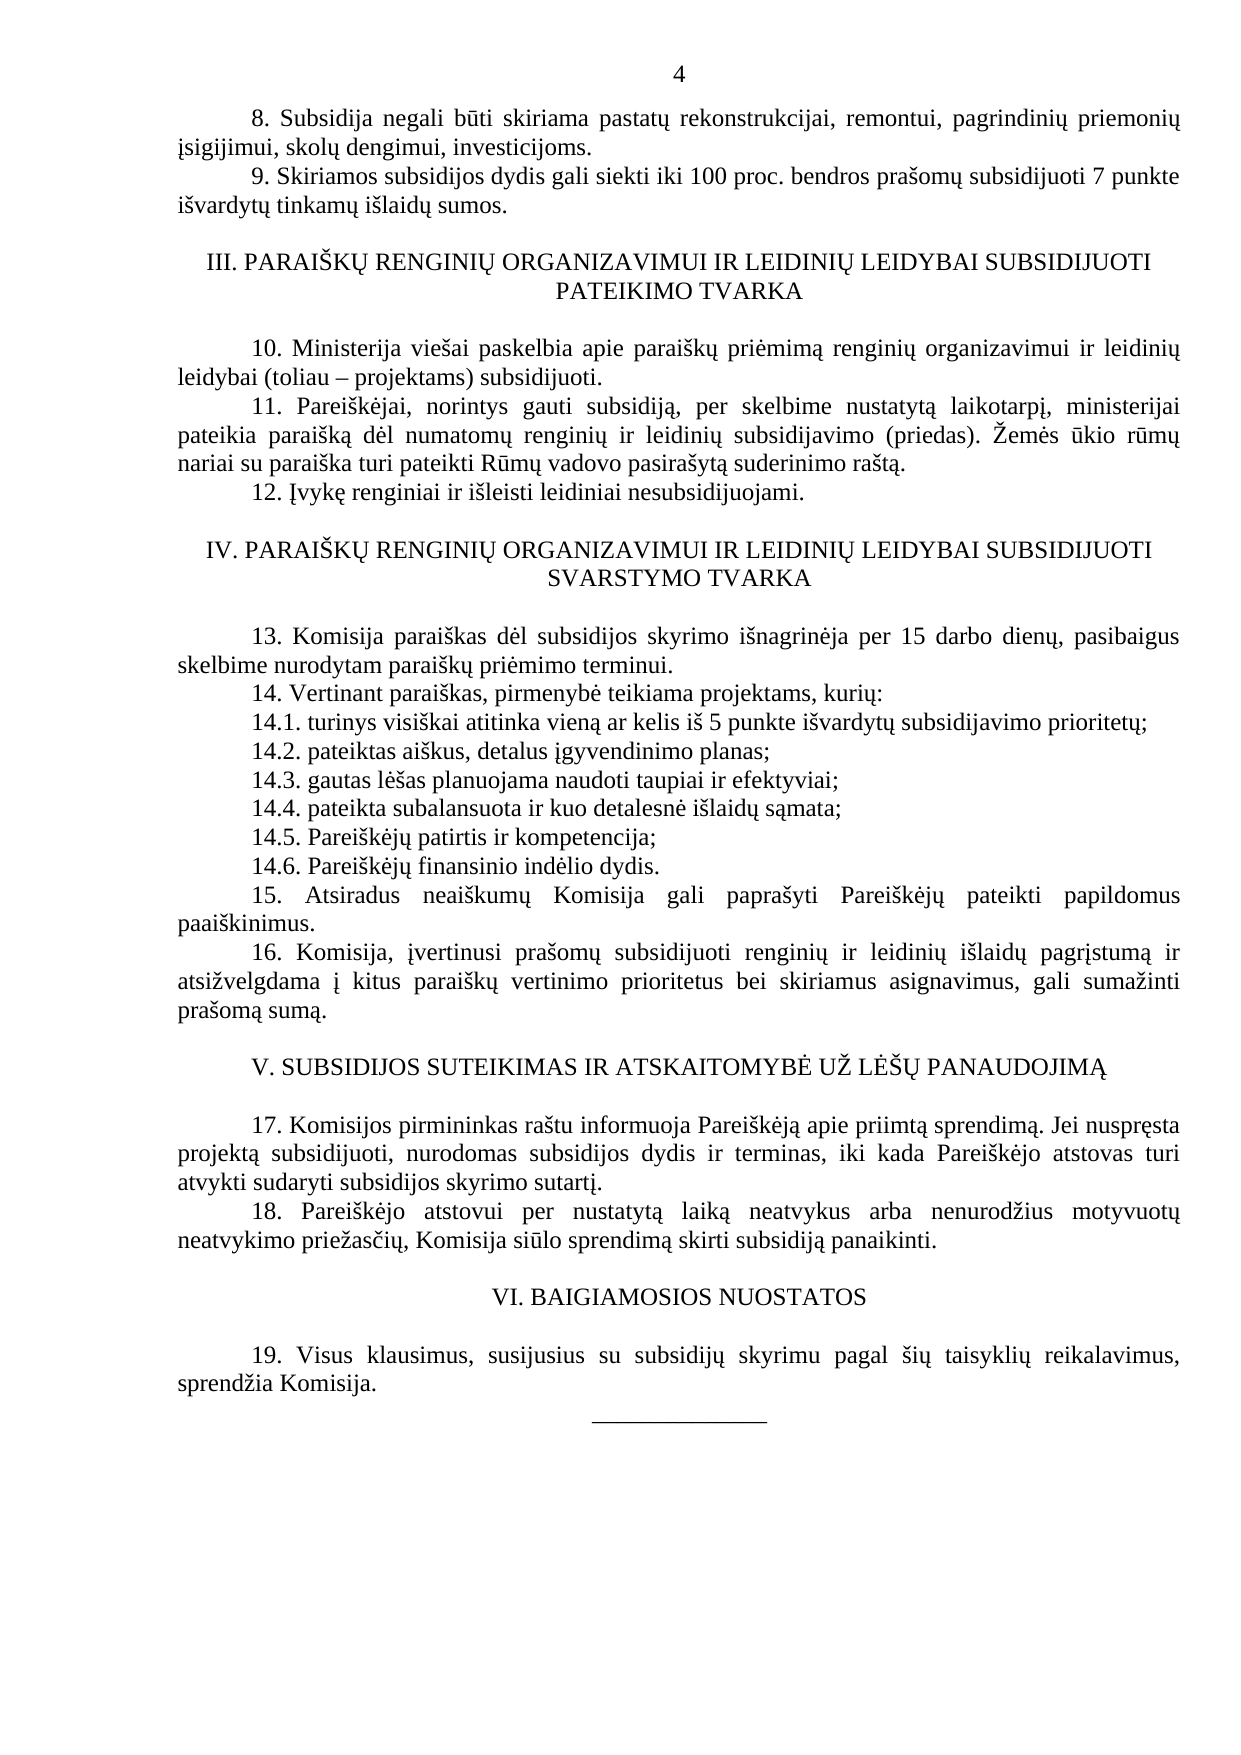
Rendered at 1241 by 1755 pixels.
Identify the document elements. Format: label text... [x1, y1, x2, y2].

text VI. BAIGIAMOSIOS NUOSTATOS [177, 1282, 1181, 1311]
text 14.1. turinys visiškai atitinka vieną ar kelis iš 5 punkte išvardytų subsidijavimo prioritetų; [177, 707, 1181, 736]
text 18. Pareiškėjo atstovui per nustatytą laiką neatvykus arba nenurodžius motyvuotų neatvykimo priežasčių, Komisija siūlo sprendimą skirti subsidiją panaikinti. [177, 1196, 1181, 1253]
text ______________ [177, 1397, 1181, 1426]
text 12. Įvykę renginiai ir išleisti leidiniai nesubsidijuojami. [177, 477, 1181, 506]
text 14.4. pateikta subalansuota ir kuo detalesnė išlaidų sąmata; [177, 793, 1181, 822]
text 13. Komisija paraiškas dėl subsidijos skyrimo išnagrinėja per 15 darbo dienų, pasibaigus skelbime nurodytam paraiškų priėmimo terminui. [177, 621, 1181, 678]
text 14.6. Pareiškėjų finansinio indėlio dydis. [177, 851, 1181, 880]
text III. PARAIŠKŲ RENGINIŲ ORGANIZAVIMUI IR LEIDINIŲ LEIDYBAI SUBSIDIJUOTI PATEIKIMO TVARKA [177, 247, 1181, 305]
text 14.3. gautas lėšas planuojama naudoti taupiai ir efektyviai; [177, 765, 1181, 793]
text 8. Subsidija negali būti skiriama pastatų rekonstrukcijai, remontui, pagrindinių priemonių įsigijimui, skolų dengimui, investicijoms. [177, 103, 1181, 161]
text 15. Atsiradus neaiškumų Komisija gali paprašyti Pareiškėjų pateikti papildomus paaiškinimus. [177, 880, 1181, 937]
text 19. Visus klausimus, susijusius su subsidijų skyrimu pagal šių taisyklių reikalavimus, sprendžia Komisija. [177, 1340, 1181, 1397]
text 14. Vertinant paraiškas, pirmenybė teikiama projektams, kurių: [177, 678, 1181, 707]
text 10. Ministerija viešai paskelbia apie paraiškų priėmimą renginių organizavimui ir leidinių leidybai (toliau – projektams) subsidijuoti. [177, 333, 1181, 391]
text 14.2. pateiktas aiškus, detalus įgyvendinimo planas; [177, 736, 1181, 765]
text IV. PARAIŠKŲ RENGINIŲ ORGANIZAVIMUI IR LEIDINIŲ LEIDYBAI SUBSIDIJUOTI SVARSTYMO TVARKA [177, 535, 1181, 592]
text 16. Komisija, įvertinusi prašomų subsidijuoti renginių ir leidinių išlaidų pagrįstumą ir atsižvelgdama į kitus paraiškų vertinimo prioritetus bei skiriamus asignavimus, gali sumažinti prašomą sumą. [177, 937, 1181, 1023]
text 17. Komisijos pirmininkas raštu informuoja Pareiškėją apie priimtą sprendimą. Jei nuspręsta projektą subsidijuoti, nurodomas subsidijos dydis ir terminas, iki kada Pareiškėjo atstovas turi atvykti sudaryti subsidijos skyrimo sutartį. [177, 1110, 1181, 1196]
text 14.5. Pareiškėjų patirtis ir kompetencija; [177, 822, 1181, 851]
text 9. Skiriamos subsidijos dydis gali siekti iki 100 proc. bendros prašomų subsidijuoti 7 punkte išvardytų tinkamų išlaidų sumos. [177, 161, 1181, 218]
text 11. Pareiškėjai, norintys gauti subsidiją, per skelbime nustatytą laikotarpį, ministerijai pateikia paraišką dėl numatomų renginių ir leidinių subsidijavimo (priedas). Žemės ūkio rūmų nariai su paraiška turi pateikti Rūmų vadovo pasirašytą suderinimo raštą. [177, 391, 1181, 477]
text V. SUBSIDIJOS SUTEIKIMAS IR ATSKAITOMYBĖ UŽ LĖŠŲ PANAUDOJIMĄ [177, 1052, 1181, 1081]
